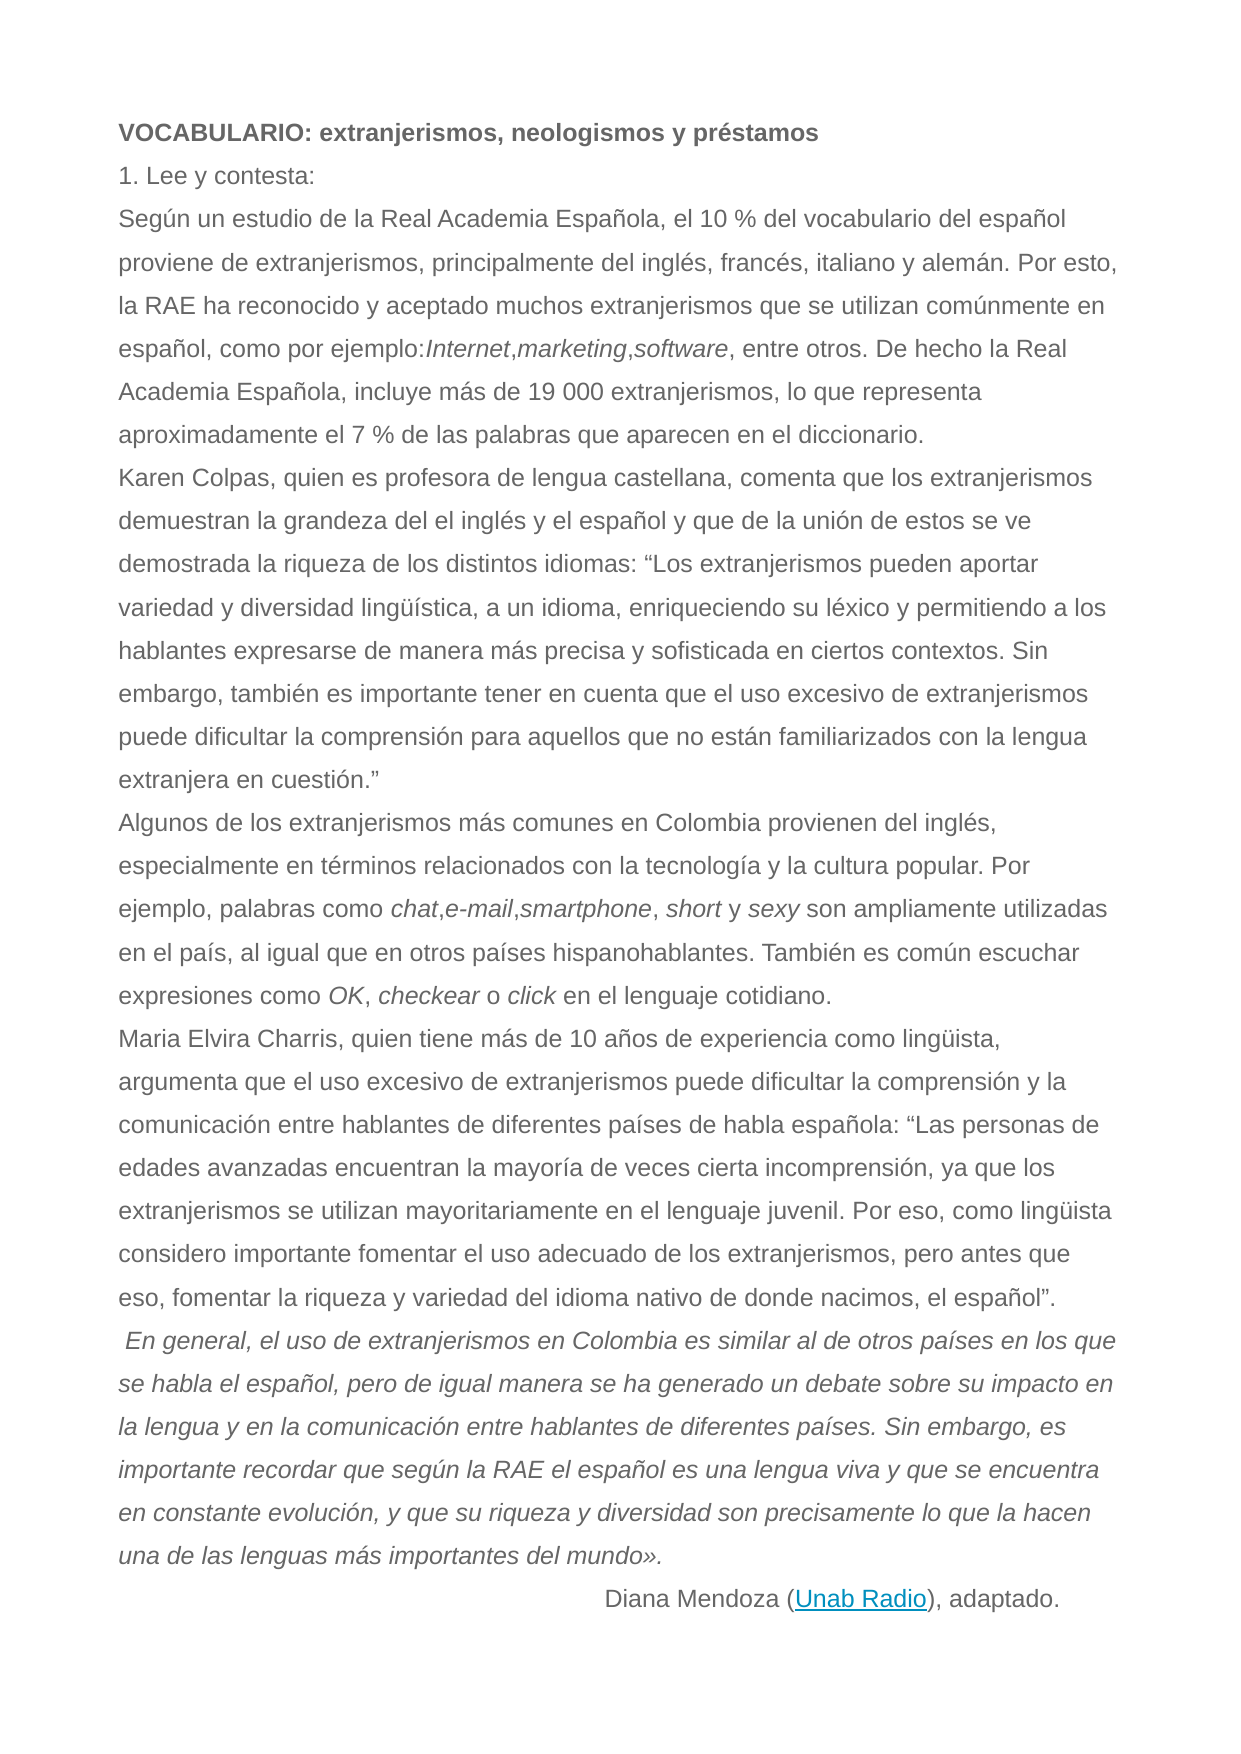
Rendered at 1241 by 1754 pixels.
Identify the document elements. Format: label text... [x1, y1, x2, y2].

text VOCABULARIO: extranjerismos, neologismos y préstamos [118, 118, 1122, 147]
text Maria Elvira Charris, quien tiene más de 10 años de experiencia como lingüista, argumenta que el uso excesivo de extranjerismos puede dificultar la comprensión y la comunicación entre hablantes de diferentes países de habla española: “Las personas de edades avanzadas encuentran la mayoría de veces cierta incomprensión, ya que los extranjerismos se utilizan mayoritariamente en el lenguaje juvenil. Por eso, como lingüista considero importante fomentar el uso adecuado de los extranjerismos, pero antes que eso, fomentar la riqueza y variedad del idioma nativo de donde nacimos, el español”. [118, 1024, 1122, 1311]
text 1. Lee y contesta: [118, 161, 1122, 190]
text Según un estudio de la Real Academia Española, el 10 % del vocabulario del español proviene de extranjerismos, principalmente del inglés, francés, italiano y alemán. Por esto, la RAE ha reconocido y aceptado muchos extranjerismos que se utilizan comúnmente en español, como por ejemplo:Internet,marketing,software, entre otros. De hecho la Real Academia Española, incluye más de 19 000 extranjerismos, lo que representa aproximadamente el 7 % de las palabras que aparecen en el diccionario. [118, 204, 1122, 449]
text Diana Mendoza (Unab Radio), adaptado. [118, 1584, 1122, 1613]
text En general, el uso de extranjerismos en Colombia es similar al de otros países en los que se habla el español, pero de igual manera se ha generado un debate sobre su impacto en la lengua y en la comunicación entre hablantes de diferentes países. Sin embargo, es importante recordar que según la RAE el español es una lengua viva y que se encuentra en constante evolución, y que su riqueza y diversidad son precisamente lo que la hacen una de las lenguas más importantes del mundo». [118, 1326, 1122, 1570]
text Algunos de los extranjerismos más comunes en Colombia provienen del inglés, especialmente en términos relacionados con la tecnología y la cultura popular. Por ejemplo, palabras como chat,e-mail,smartphone, short y sexy son ampliamente utilizadas en el país, al igual que en otros países hispanohablantes. También es común escuchar expresiones como OK, checkear o click en el lenguaje cotidiano. [118, 808, 1122, 1009]
text Karen Colpas, quien es profesora de lengua castellana, comenta que los extranjerismos demuestran la grandeza del el inglés y el español y que de la unión de estos se ve demostrada la riqueza de los distintos idiomas: “Los extranjerismos pueden aportar variedad y diversidad lingüística, a un idioma, enriqueciendo su léxico y permitiendo a los hablantes expresarse de manera más precisa y sofisticada en ciertos contextos. Sin embargo, también es importante tener en cuenta que el uso excesivo de extranjerismos puede dificultar la comprensión para aquellos que no están familiarizados con la lengua extranjera en cuestión.” [118, 463, 1122, 794]
